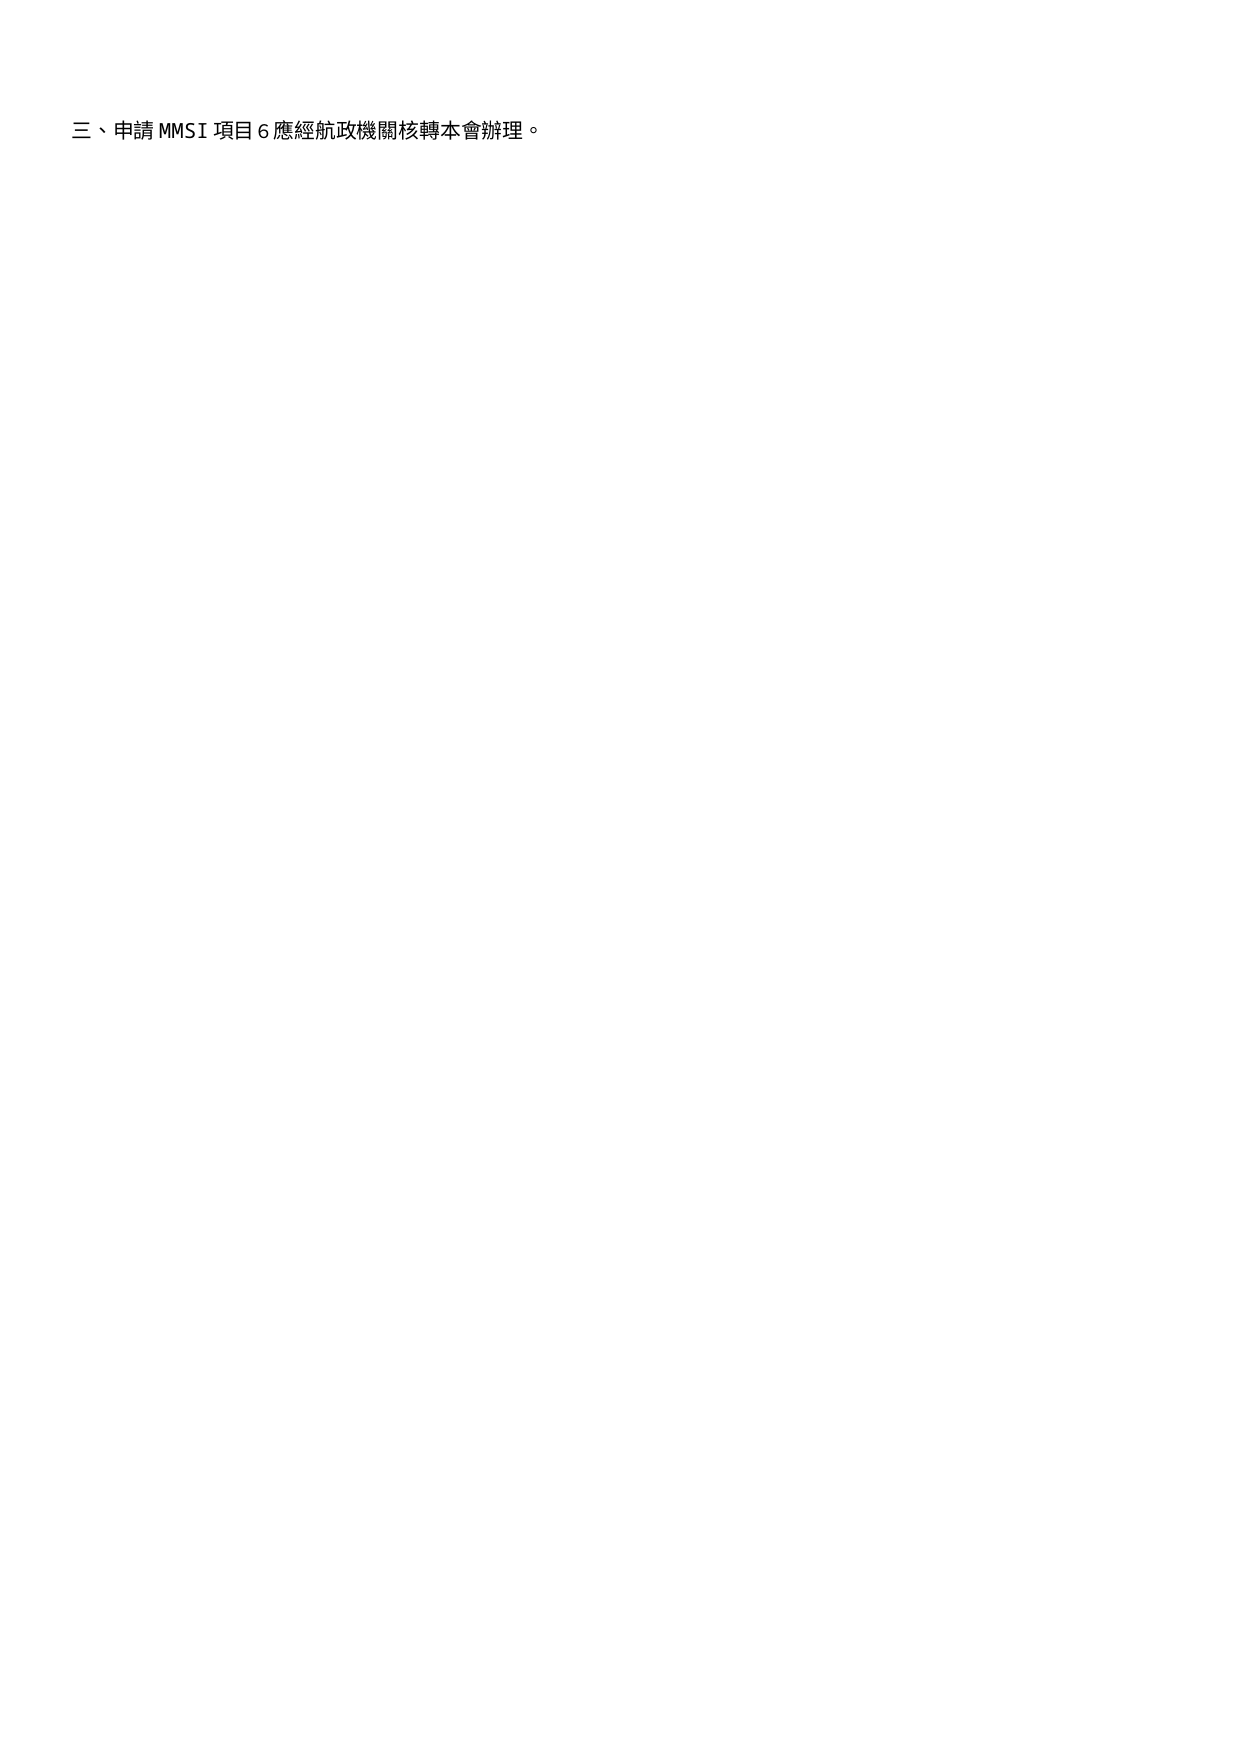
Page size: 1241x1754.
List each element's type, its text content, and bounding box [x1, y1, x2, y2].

text 三、申請MMSI項目６應經航政機關核轉本會辦理。 [71, 114, 1063, 144]
